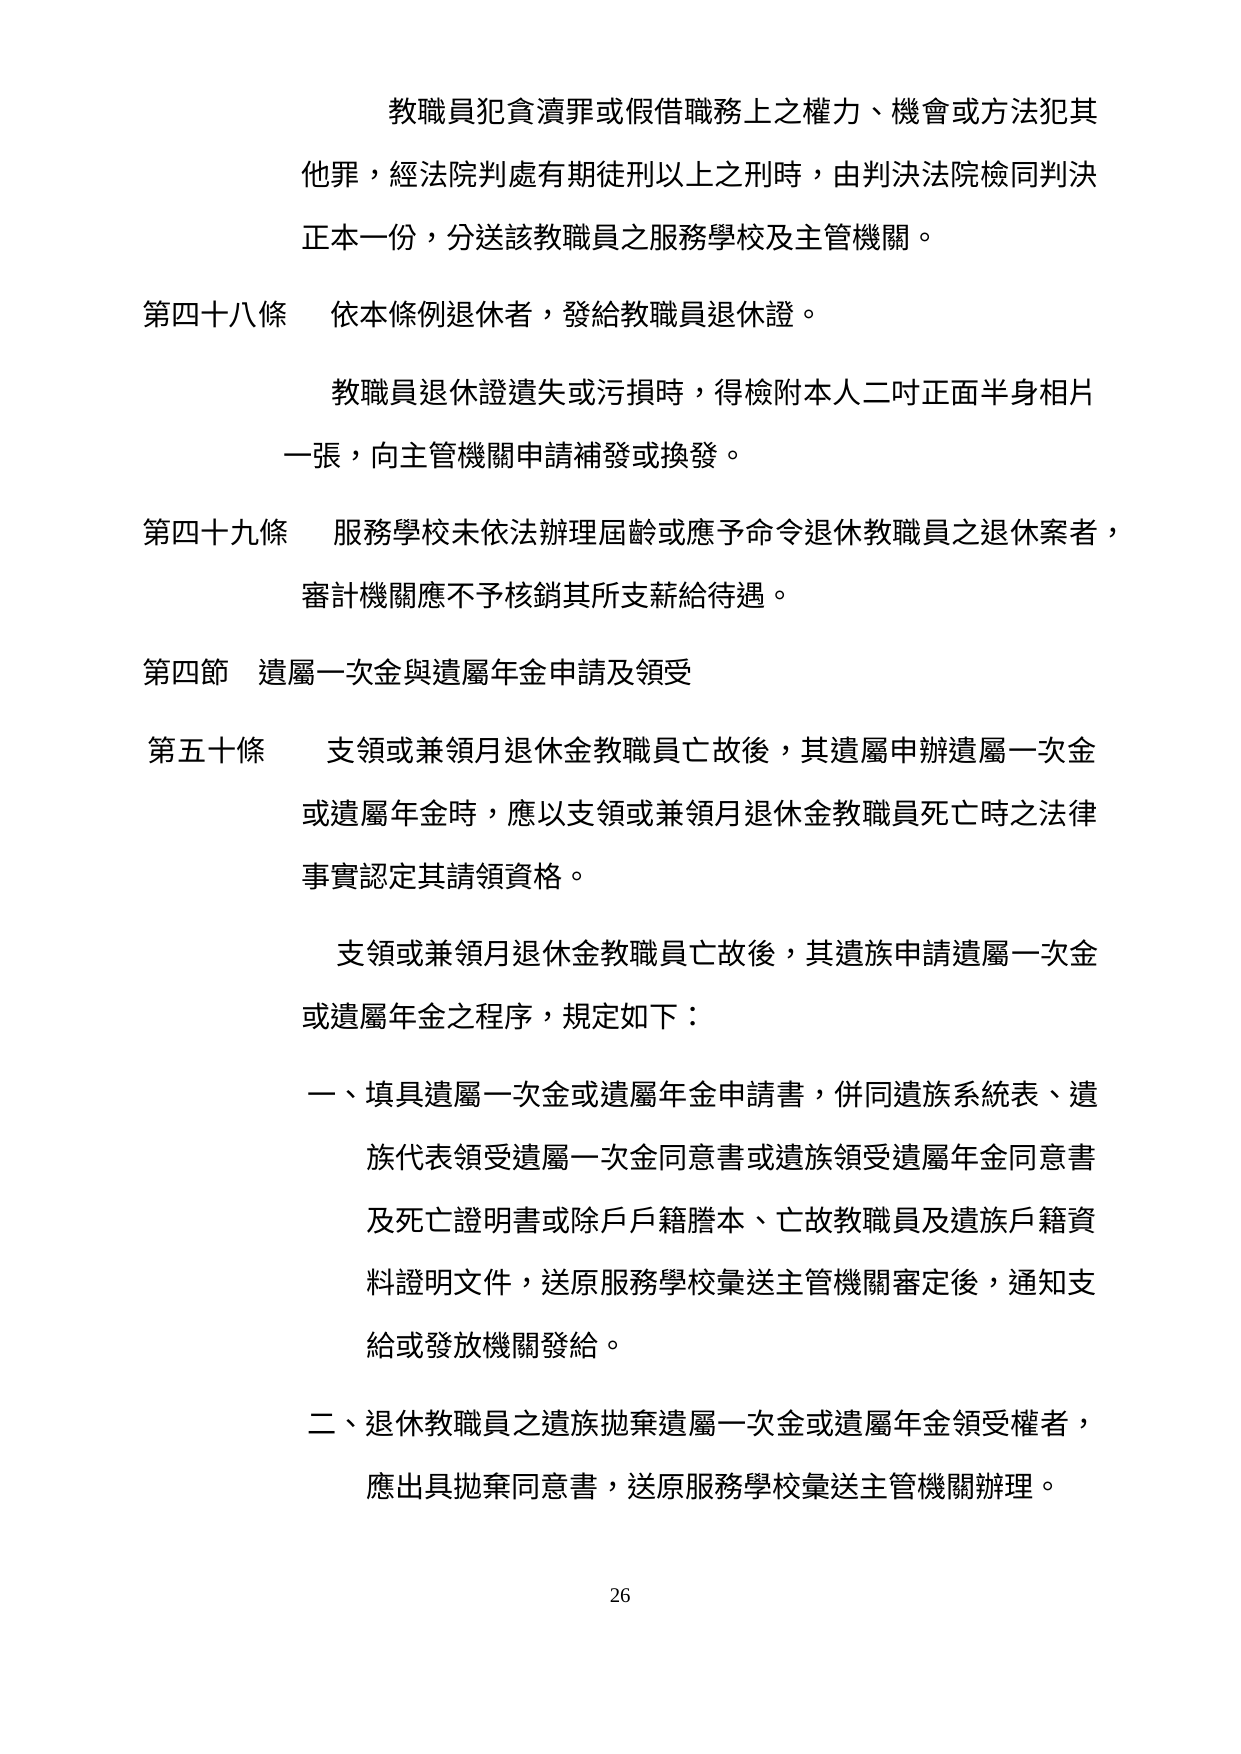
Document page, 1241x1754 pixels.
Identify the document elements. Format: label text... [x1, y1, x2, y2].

text 第四十九條 服務學校未依法辦理屆齡或應予命令退休教職員之退休案者，審計機關應不予核銷其所支薪給待遇。 [142, 510, 1098, 615]
text 支領或兼領月退休金教職員亡故後，其遺族申請遺屬一次金或遺屬年金之程序，規定如下： [301, 931, 1098, 1036]
text 教職員退休證遺失或污損時，得檢附本人二吋正面半身相片一張，向主管機關申請補發或換發。 [283, 369, 1098, 474]
text 教職員犯貪瀆罪或假借職務上之權力、機會或方法犯其他罪，經法院判處有期徒刑以上之刑時，由判決法院檢同判決正本一份，分送該教職員之服務學校及主管機關。 [242, 89, 1098, 256]
text 第四十八條 依本條例退休者，發給教職員退休證。 [142, 292, 1098, 334]
text 一、填具遺屬一次金或遺屬年金申請書，併同遺族系統表、遺族代表領受遺屬一次金同意書或遺族領受遺屬年金同意書及死亡證明書或除戶戶籍謄本、亡故教職員及遺族戶籍資料證明文件，送原服務學校彙送主管機關審定後，通知支給或發放機關發給。 [307, 1072, 1098, 1365]
text 二、退休教職員之遺族拋棄遺屬一次金或遺屬年金領受權者，應出具拋棄同意書，送原服務學校彙送主管機關辦理。 [307, 1401, 1098, 1506]
text 第四節 遺屬一次金與遺屬年金申請及領受 [142, 650, 1098, 692]
text 第五十條 支領或兼領月退休金教職員亡故後，其遺屬申辦遺屬一次金或遺屬年金時，應以支領或兼領月退休金教職員死亡時之法律事實認定其請領資格。 [148, 728, 1098, 896]
